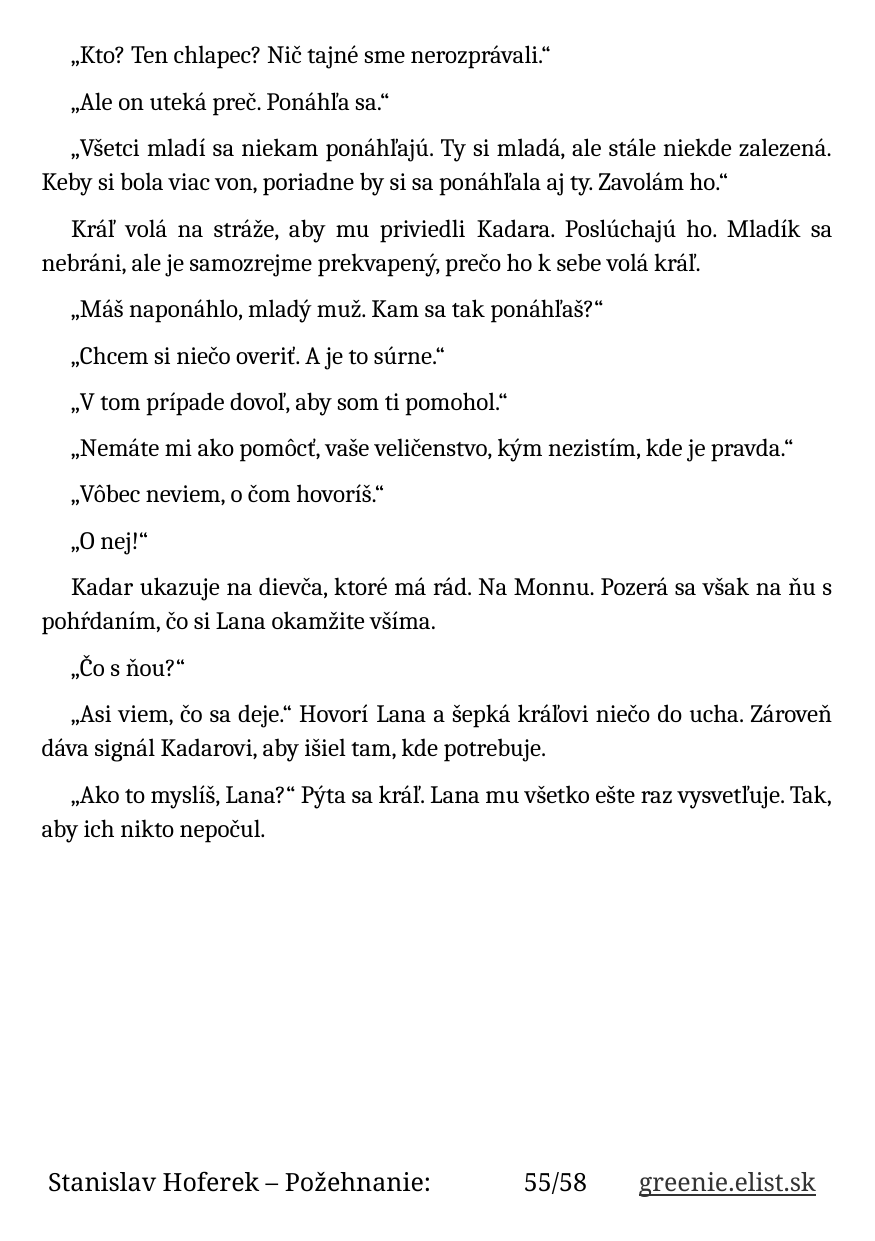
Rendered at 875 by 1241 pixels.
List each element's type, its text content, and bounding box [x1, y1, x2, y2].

text Kráľ volá na stráže, aby mu priviedli Kadara. Poslúchajú ho. Mladík sa nebráni, ale je samozrejme prekvapený, prečo ho k sebe volá kráľ. [41, 214, 833, 278]
text „Vôbec neviem, o čom hovoríš.“ [41, 480, 833, 509]
text „Asi viem, čo sa deje.“ Hovorí Lana a šepká kráľovi niečo do ucha. Zároveň dáva signál Kadarovi, aby išiel tam, kde potrebuje. [41, 700, 833, 763]
text „Chcem si niečo overiť. A je to súrne.“ [41, 342, 833, 370]
text „Všetci mladí sa niekam ponáhľajú. Ty si mladá, ale stále niekde zalezená. Keby si bola viac von, poriadne by si sa ponáhľala aj ty. Zavolám ho.“ [41, 134, 833, 197]
text „Nemáte mi ako pomôcť, vaše veličenstvo, kým nezistím, kde je pravda.“ [41, 434, 833, 463]
text „Máš naponáhlo, mladý muž. Kam sa tak ponáhľaš?“ [41, 295, 833, 324]
text „Ako to myslíš, Lana?“ Pýta sa kráľ. Lana mu všetko ešte raz vysvetľuje. Tak, aby ich nikto nepočul. [41, 781, 833, 844]
text „V tom prípade dovoľ, aby som ti pomohol.“ [41, 388, 833, 417]
text „Kto? Ten chlapec? Nič tajné sme nerozprávali.“ [41, 41, 833, 70]
text Kadar ukazuje na dievča, ktoré má rád. Na Monnu. Pozerá sa však na ňu s pohŕdaním, čo si Lana okamžite všíma. [41, 573, 833, 636]
text „Čo s ňou?“ [41, 653, 833, 682]
text „O nej!“ [41, 527, 833, 555]
text „Ale on uteká preč. Ponáhľa sa.“ [41, 88, 833, 116]
